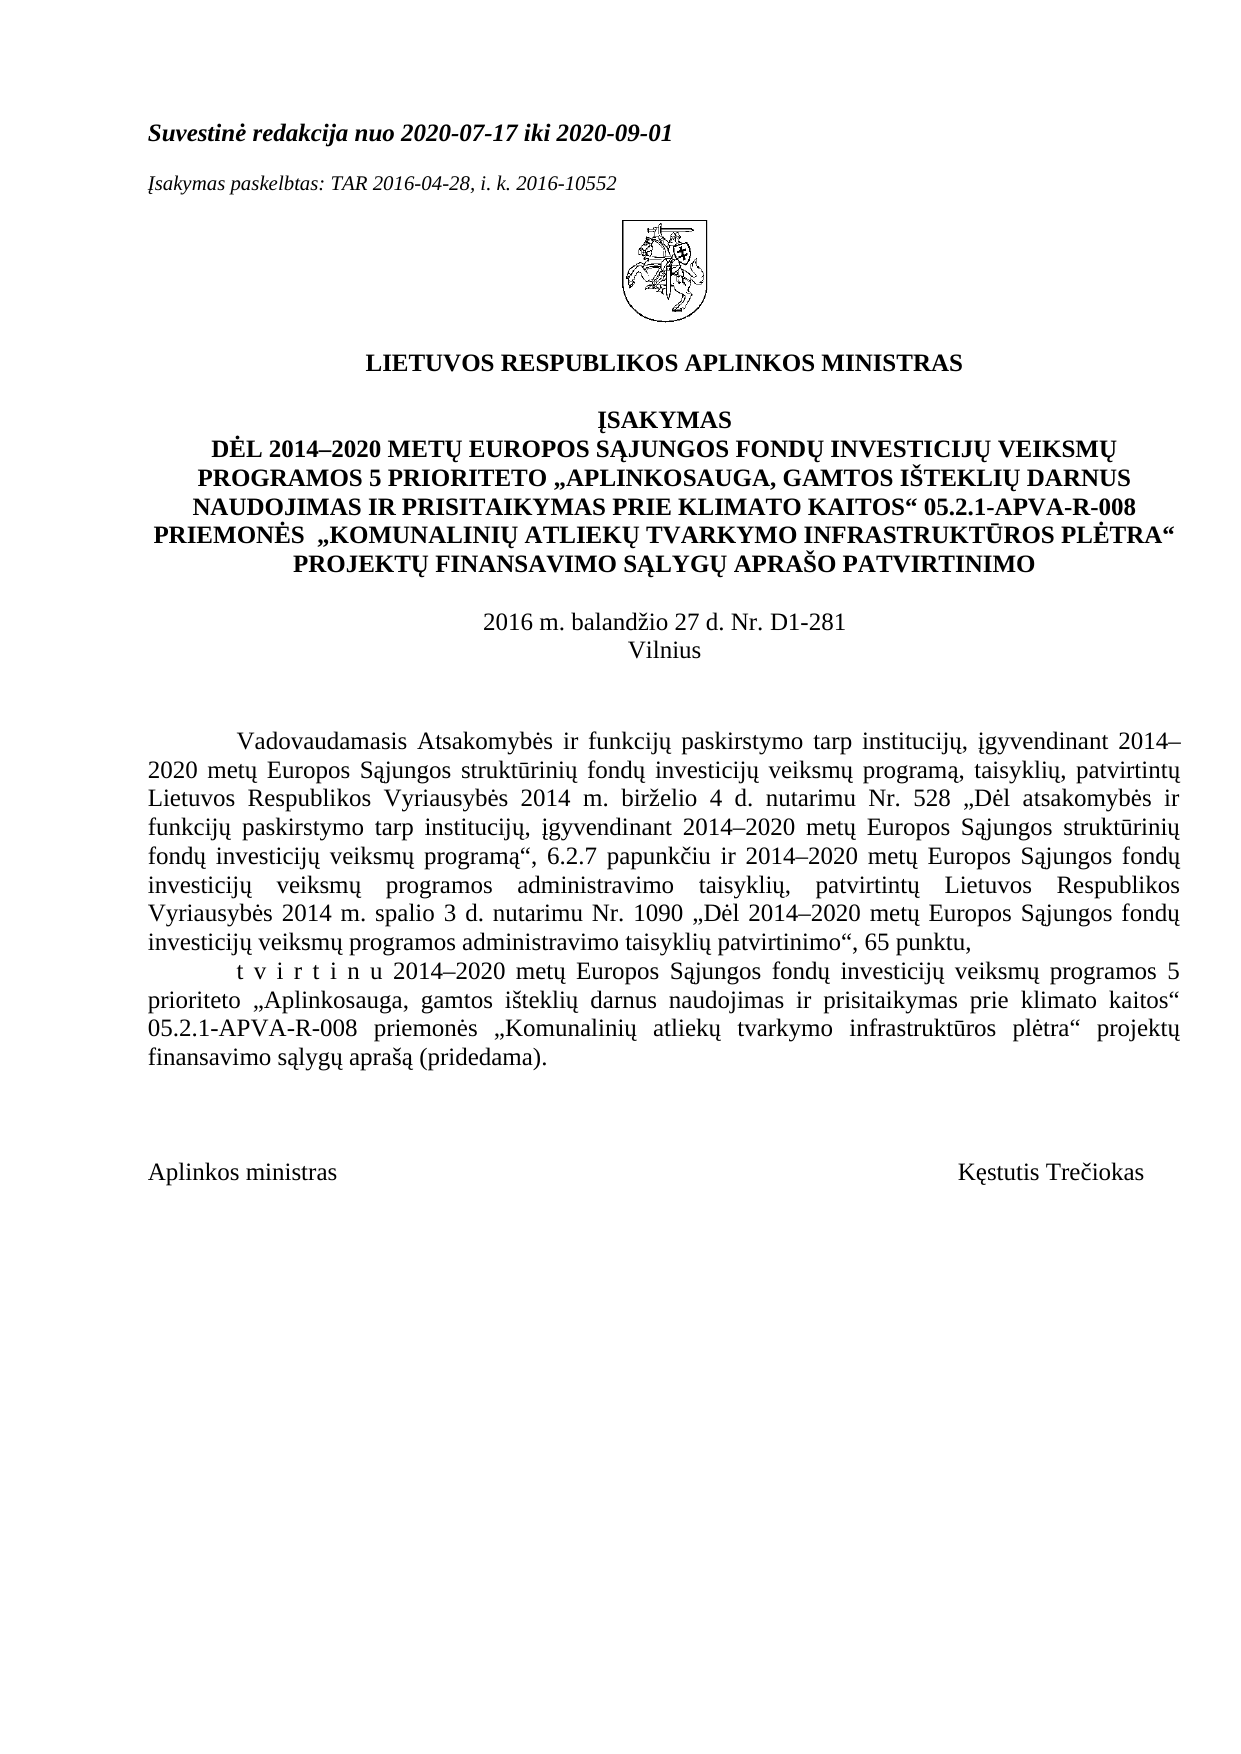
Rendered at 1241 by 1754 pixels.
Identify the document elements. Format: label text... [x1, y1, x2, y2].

text Vadovaudamasis Atsakomybės ir funkcijų paskirstymo tarp institucijų, įgyvendinant 2014–2020 metų Europos Sąjungos struktūrinių fondų investicijų veiksmų programą, taisyklių, patvirtintų Lietuvos Respublikos Vyriausybės 2014 m. birželio 4 d. nutarimu Nr. 528 „Dėl atsakomybės ir funkcijų paskirstymo tarp institucijų, įgyvendinant 2014–2020 metų Europos Sąjungos struktūrinių fondų investicijų veiksmų programą“, 6.2.7 papunkčiu ir 2014–2020 metų Europos Sąjungos fondų investicijų veiksmų programos administravimo taisyklių, patvirtintų Lietuvos Respublikos Vyriausybės 2014 m. spalio 3 d. nutarimu Nr. 1090 „Dėl 2014–2020 metų Europos Sąjungos fondų investicijų veiksmų programos administravimo taisyklių patvirtinimo“, 65 punktu, [148, 726, 1181, 956]
text Vilnius [148, 636, 1181, 664]
text Suvestinė redakcija nuo 2020-07-17 iki 2020-09-01 [148, 118, 1181, 147]
text t v i r t i n u 2014–2020 metų Europos Sąjungos fondų investicijų veiksmų programos 5 prioriteto „Aplinkosauga, gamtos išteklių darnus naudojimas ir prisitaikymas prie klimato kaitos“ 05.2.1-APVA-R-008 priemonės „Komunalinių atliekų tvarkymo infrastruktūros plėtra“ projektų finansavimo sąlygų aprašą (pridedama). [148, 956, 1181, 1071]
text Aplinkos ministras Kęstutis Trečiokas [148, 1157, 1181, 1186]
text LIETUVOS RESPUBLIKOS APLINKOS MINISTRAS [148, 348, 1181, 377]
text DĖL 2014–2020 METŲ EUROPOS SĄJUNGOS FONDŲ INVESTICIJŲ VEIKSMŲ PROGRAMOS 5 prioriteto „Aplinkosauga, gamtos išteklių darnus naudojimas ir prisitaikymas prie klimato kaitos“ 05.2.1-APVA-R-008 priemonės „Komunalinių atliekų tvarkymo infrastruktūros plėtra“ PROJEKTŲ FINANSAVIMO SĄLYGŲ APRAŠo patvirtinimo [148, 434, 1181, 578]
text ĮSAKYMAS [148, 406, 1181, 434]
text Įsakymas paskelbtas: TAR 2016-04-28, i. k. 2016-10552 [148, 171, 1181, 195]
text 2016 m. balandžio 27 d. Nr. D1-281 [148, 607, 1181, 636]
